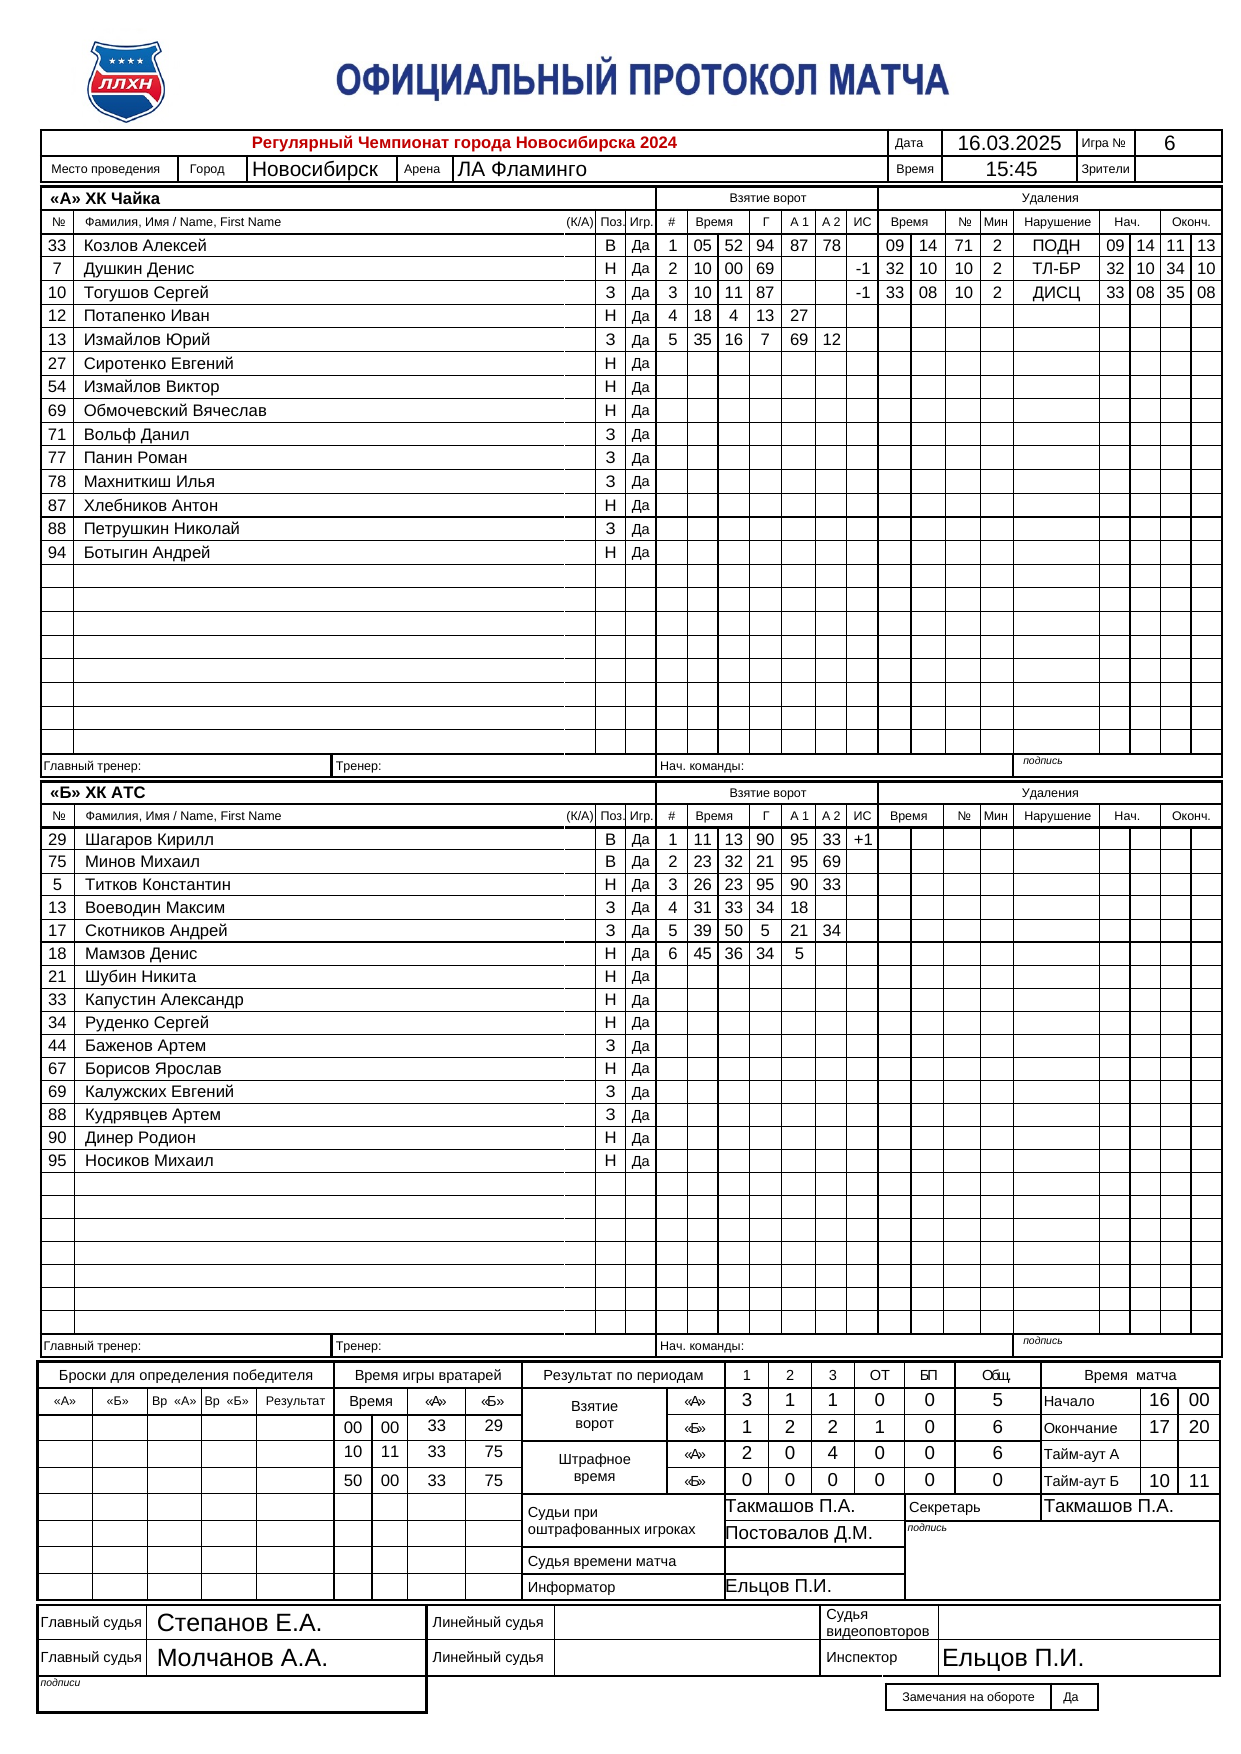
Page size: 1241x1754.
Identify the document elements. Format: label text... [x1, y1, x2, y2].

table_cell 18 [42, 943, 74, 964]
table_cell Да [626, 376, 655, 398]
table_cell [1131, 874, 1160, 895]
table_cell [657, 376, 687, 398]
table_cell [373, 1494, 407, 1520]
table_cell [981, 1104, 1013, 1126]
table_cell [565, 235, 595, 256]
table_cell [1131, 829, 1160, 849]
table_cell [782, 707, 815, 729]
table_cell [565, 1242, 595, 1264]
table_cell [879, 518, 910, 540]
table_cell [1014, 1012, 1099, 1033]
table_cell 10 [335, 1441, 371, 1467]
table_cell [944, 1242, 980, 1264]
table_cell 6 [657, 943, 687, 964]
table_cell [816, 257, 846, 280]
table_cell [912, 470, 945, 493]
table_cell [879, 874, 910, 895]
table_cell [750, 1311, 781, 1333]
table_header Результат по периодам [523, 1363, 724, 1387]
table_cell [879, 829, 910, 849]
table_cell [1131, 683, 1160, 706]
table_cell [688, 1311, 717, 1333]
table_cell 33 [816, 874, 846, 895]
table_cell [816, 1058, 846, 1079]
table_cell 0 [905, 1415, 954, 1440]
table_cell [944, 1196, 980, 1218]
table_cell [75, 1242, 564, 1264]
table_cell [626, 1288, 655, 1310]
table_cell подпись [1014, 1335, 1221, 1356]
table_cell [373, 1521, 407, 1546]
table_cell Н [596, 305, 625, 327]
table_cell [688, 730, 717, 753]
table_cell Нач. [1100, 805, 1160, 826]
table_cell [657, 707, 687, 729]
table_cell [1192, 541, 1221, 564]
table_cell [912, 1104, 943, 1126]
table_cell [719, 352, 749, 374]
table_cell [944, 966, 980, 987]
table_cell [847, 376, 877, 398]
table_cell [1131, 1104, 1160, 1126]
table_cell [1131, 612, 1160, 634]
table_cell А 2 [816, 211, 846, 233]
table_cell 10 [1141, 1468, 1177, 1493]
table_cell [944, 1104, 980, 1126]
table_cell [946, 730, 980, 753]
table_cell [782, 1311, 815, 1333]
table_cell 17 [1141, 1415, 1177, 1440]
table_cell [719, 1150, 749, 1172]
table_cell [626, 588, 655, 611]
table_cell [912, 707, 945, 729]
table_cell [1131, 966, 1160, 987]
table_cell [1100, 541, 1129, 564]
table_cell [565, 328, 595, 351]
table_cell [1192, 683, 1221, 706]
table_cell 75 [466, 1468, 521, 1493]
table_cell Душкин Денис [74, 257, 564, 280]
table_cell [657, 1288, 687, 1310]
table_cell Да [626, 989, 655, 1011]
table_cell [565, 257, 595, 280]
table_cell 69 [816, 850, 846, 872]
table_cell [912, 989, 943, 1011]
table_cell Штрафное время [523, 1442, 666, 1493]
table_header Удаления [879, 188, 1221, 209]
table_cell подпись [906, 1522, 1219, 1599]
table_cell [879, 1012, 910, 1033]
table_cell А 1 [782, 805, 815, 826]
table_cell [1192, 966, 1221, 987]
table_cell [782, 683, 815, 706]
table_cell [1192, 423, 1221, 445]
table_cell Главный судья [39, 1606, 146, 1639]
table_cell [879, 1127, 910, 1149]
table_cell 26 [688, 874, 717, 895]
table_cell Да [626, 446, 655, 469]
table_cell 69 [750, 257, 781, 280]
table_cell [912, 1150, 943, 1172]
table_cell Да [626, 399, 655, 422]
table_cell Титков Константин [75, 874, 564, 895]
table_cell 33 [42, 235, 73, 256]
table_cell [1100, 1242, 1129, 1264]
table_cell [847, 896, 877, 918]
table_cell [1179, 1441, 1219, 1467]
table_cell [847, 659, 877, 682]
table_cell Воеводин Максим [75, 896, 564, 918]
table_cell [1131, 1035, 1160, 1057]
table_cell [74, 612, 564, 634]
table_cell [1100, 1311, 1129, 1333]
table_cell З [596, 920, 625, 941]
table_cell [847, 1196, 877, 1218]
table_cell [626, 1196, 655, 1218]
table_cell [719, 1035, 749, 1057]
table_cell 13 [42, 328, 73, 351]
table_cell Такмашов П.А. [1042, 1495, 1219, 1520]
table_cell [565, 1288, 595, 1310]
table_cell [688, 707, 717, 729]
table_cell [408, 1574, 465, 1599]
table_cell [335, 1547, 371, 1573]
table_cell [981, 730, 1013, 753]
table_cell 95 [42, 1150, 74, 1172]
table_cell 32 [879, 257, 910, 280]
table_cell [912, 1127, 943, 1149]
table_cell [42, 1265, 74, 1287]
table_cell [1014, 636, 1099, 658]
table_cell [42, 565, 73, 587]
table_header Дата [889, 131, 941, 155]
table_cell 09 [1100, 235, 1129, 256]
table_cell [657, 1242, 687, 1264]
table_cell [946, 683, 980, 706]
table_cell 0 [905, 1442, 954, 1467]
table_cell [1192, 1104, 1221, 1126]
table_cell [847, 1104, 877, 1126]
table_cell Вр «А» [148, 1389, 201, 1413]
table_cell 44 [42, 1035, 74, 1057]
table_cell [847, 989, 877, 1011]
table_cell [946, 446, 980, 469]
table_cell [466, 1547, 521, 1573]
table_cell 77 [42, 446, 73, 469]
table_cell [912, 352, 945, 374]
table_cell [202, 1441, 256, 1467]
table_cell [847, 707, 877, 729]
table_cell [1100, 636, 1129, 658]
table_cell [1192, 659, 1221, 682]
table_cell [782, 257, 815, 280]
table_cell 34 [1161, 257, 1190, 280]
table_cell [1136, 157, 1221, 181]
table_cell [719, 1173, 749, 1195]
table_cell (К/А) [565, 211, 595, 233]
table_cell [944, 943, 980, 964]
table_cell [657, 1012, 687, 1033]
table_cell [782, 588, 815, 611]
table_cell Время [879, 805, 943, 826]
table_cell [1100, 1012, 1129, 1033]
table_cell [565, 1173, 595, 1195]
table_cell [565, 541, 595, 564]
table_cell Н [596, 541, 625, 564]
table_cell 88 [42, 518, 73, 540]
table_cell [373, 1574, 407, 1599]
table_cell [257, 1547, 333, 1573]
table_cell [719, 1288, 749, 1310]
table_cell [847, 1173, 877, 1195]
table_cell [657, 612, 687, 634]
table_cell [782, 376, 815, 398]
table_cell [719, 1127, 749, 1149]
table_cell [75, 1265, 564, 1287]
table_cell [912, 1035, 943, 1057]
table_cell [981, 470, 1013, 493]
table_cell [1192, 494, 1221, 516]
table_cell [879, 305, 910, 327]
table_cell [816, 636, 846, 658]
table_cell [750, 1288, 781, 1310]
table_cell 35 [688, 328, 717, 351]
table_cell [981, 399, 1013, 422]
table_cell [1161, 588, 1190, 611]
table_cell [626, 565, 655, 587]
table_cell [750, 376, 781, 398]
table_cell 0 [905, 1389, 954, 1413]
table_cell [657, 1173, 687, 1195]
table_cell [657, 1196, 687, 1218]
table_cell 71 [42, 423, 73, 445]
table_cell [1014, 1104, 1099, 1126]
table_cell [257, 1521, 333, 1546]
table_cell 08 [1131, 281, 1160, 303]
table_cell [1161, 1035, 1190, 1057]
table_cell [1014, 943, 1099, 964]
table_cell [42, 1173, 74, 1195]
table_cell [847, 565, 877, 587]
table_cell [912, 399, 945, 422]
table_cell ТЛ-БР [1014, 257, 1099, 280]
table_cell [408, 1494, 465, 1520]
table_cell [688, 1012, 717, 1033]
table_header Удаления [879, 783, 1221, 803]
table_cell Петрушкин Николай [74, 518, 564, 540]
table_cell [202, 1416, 256, 1440]
table_cell [719, 1196, 749, 1218]
table_cell [782, 659, 815, 682]
table_cell [1131, 423, 1160, 445]
table_header «Б» ХК АТС [42, 783, 655, 803]
table_cell 11 [373, 1441, 407, 1467]
table_cell [847, 1012, 877, 1033]
table_cell [782, 1127, 815, 1149]
table_cell [93, 1547, 147, 1573]
table_cell [719, 376, 749, 398]
table_cell [688, 470, 717, 493]
table_cell Новосибирск [248, 157, 396, 181]
table_cell [879, 1288, 910, 1310]
table_cell Начало [1042, 1389, 1140, 1413]
table_cell [981, 565, 1013, 587]
table_cell [1014, 446, 1099, 469]
table_cell 2 [657, 257, 687, 280]
table_cell [657, 470, 687, 493]
table_cell [257, 1494, 333, 1520]
table_cell [688, 1035, 717, 1057]
table_cell [946, 659, 980, 682]
table_cell [879, 1311, 910, 1333]
table_cell 78 [42, 470, 73, 493]
table_cell 21 [750, 850, 781, 872]
table_cell Судья времени матча [523, 1548, 724, 1573]
table_cell [847, 518, 877, 540]
table_cell Время [889, 157, 941, 181]
table_cell З [596, 470, 625, 493]
table_cell [981, 707, 1013, 729]
table_cell [1192, 1196, 1221, 1218]
table_cell Калужских Евгений [75, 1081, 564, 1103]
table_cell [1192, 1219, 1221, 1241]
table_cell [816, 730, 846, 753]
table_cell 5 [657, 920, 687, 941]
table_cell 7 [750, 328, 781, 351]
table_cell [879, 1104, 910, 1126]
table_cell [879, 376, 910, 398]
table_cell 31 [688, 896, 717, 918]
table_cell Поз. [596, 805, 625, 826]
table_cell [1161, 1219, 1190, 1241]
table_cell [1192, 1265, 1221, 1287]
table_cell [782, 1081, 815, 1103]
table_cell [847, 943, 877, 964]
table_cell [565, 612, 595, 634]
table_cell 3 [657, 874, 687, 895]
table_cell [946, 352, 980, 374]
table_cell [939, 1606, 1219, 1639]
table_cell [782, 423, 815, 445]
table_cell 33 [1100, 281, 1129, 303]
table_cell [1161, 989, 1190, 1011]
table_cell 1 [855, 1415, 904, 1440]
table_cell [1131, 305, 1160, 327]
table_cell [816, 1035, 846, 1057]
table_cell Информатор [523, 1575, 724, 1599]
table_cell [879, 989, 910, 1011]
table_cell 10 [688, 257, 717, 280]
table_cell [1100, 352, 1129, 374]
table_cell 09 [879, 235, 910, 256]
table_cell [1161, 1058, 1190, 1079]
table_cell 0 [855, 1442, 904, 1467]
table_cell [879, 1265, 910, 1287]
table_cell Борисов Ярослав [75, 1058, 564, 1079]
table_cell [1192, 518, 1221, 540]
table_cell [816, 376, 846, 398]
table_cell [816, 1196, 846, 1218]
table_cell [1161, 470, 1190, 493]
table_cell [1161, 1173, 1190, 1195]
table_cell 1 [812, 1389, 854, 1413]
table_cell +1 [847, 829, 877, 849]
table_cell [912, 636, 945, 658]
table_cell Капустин Александр [75, 989, 564, 1011]
table_cell [42, 707, 73, 729]
table_cell [912, 1265, 943, 1287]
table_cell Время [688, 805, 749, 826]
table_cell [74, 730, 564, 753]
table_cell [782, 1196, 815, 1218]
table_cell [1161, 305, 1190, 327]
table_cell [1192, 730, 1221, 753]
table_cell [946, 588, 980, 611]
table_cell [816, 1265, 846, 1287]
table_cell [879, 612, 910, 634]
table_cell Время [688, 211, 749, 233]
table_cell [879, 730, 910, 753]
table_cell [565, 1012, 595, 1033]
table_cell [816, 612, 846, 634]
table_cell [93, 1521, 147, 1546]
table_cell [1161, 829, 1190, 849]
table_cell 13 [42, 896, 74, 918]
table_cell 69 [782, 328, 815, 351]
table_cell [879, 943, 910, 964]
table_cell 33 [879, 281, 910, 303]
table_cell 4 [812, 1442, 854, 1467]
table_cell Игр. [626, 805, 655, 826]
table_cell З [596, 1104, 625, 1126]
table_cell [750, 989, 781, 1011]
table_cell З [596, 518, 625, 540]
table_cell Взятие ворот [523, 1389, 666, 1440]
table_cell 5 [956, 1389, 1040, 1413]
table_cell 29 [466, 1416, 521, 1440]
table_cell [75, 1196, 564, 1218]
table_cell [657, 1150, 687, 1172]
table_cell [1100, 874, 1129, 895]
table_cell [847, 446, 877, 469]
table_cell [944, 1311, 980, 1333]
table_cell 13 [1192, 235, 1221, 256]
table_cell [1014, 1196, 1099, 1218]
table_cell [981, 423, 1013, 445]
table_cell [1131, 1219, 1160, 1241]
table_cell 95 [750, 874, 781, 895]
table_cell Фамилия, Имя / Name, First Name [74, 211, 565, 233]
table_cell [1014, 328, 1099, 351]
table_cell [565, 1196, 595, 1218]
table_cell Главный тренер: [42, 755, 330, 776]
table_cell подписи [39, 1677, 425, 1711]
table_cell [981, 376, 1013, 398]
table_cell [782, 966, 815, 987]
table_cell [750, 636, 781, 658]
table_cell [1100, 446, 1129, 469]
table_cell ПОДН [1014, 235, 1099, 256]
table_cell [1131, 565, 1160, 587]
table_cell 90 [750, 829, 781, 849]
table_header 3 [812, 1363, 854, 1387]
table_cell [879, 1035, 910, 1057]
table_cell [565, 470, 595, 493]
table_cell 23 [719, 874, 749, 895]
table_cell [944, 1012, 980, 1033]
table_cell Да [626, 541, 655, 564]
table_cell [565, 920, 595, 941]
table_cell [912, 874, 943, 895]
table_cell [1131, 399, 1160, 422]
table_cell [688, 989, 717, 1011]
table_cell [565, 376, 595, 398]
table_cell [847, 399, 877, 422]
table_cell [750, 1265, 781, 1287]
table_cell 33 [816, 829, 846, 849]
table_header 1 [726, 1363, 768, 1387]
table_cell [1014, 1219, 1099, 1241]
table_cell Да [626, 235, 655, 256]
table_cell [912, 565, 945, 587]
table_cell [981, 1265, 1013, 1287]
table_cell [782, 730, 815, 753]
table_cell [782, 636, 815, 658]
table_cell [750, 352, 781, 374]
table_cell [1192, 352, 1221, 374]
table_cell [1014, 399, 1099, 422]
table_cell № [42, 805, 74, 826]
table_cell 32 [719, 850, 749, 872]
table_cell «Б» [93, 1389, 147, 1413]
table_cell [816, 896, 846, 918]
table_cell [1131, 1127, 1160, 1149]
table_cell Да [626, 257, 655, 280]
table_cell Да [626, 423, 655, 445]
table_cell [1192, 920, 1221, 941]
table_cell № [946, 211, 980, 233]
table_cell 1 [657, 235, 687, 256]
table_cell [750, 565, 781, 587]
table_cell [657, 399, 687, 422]
table_cell [39, 1547, 92, 1573]
table_cell [946, 565, 980, 587]
table_cell 2 [981, 281, 1013, 303]
table_cell [912, 494, 945, 516]
table_cell [1014, 1035, 1099, 1057]
table_cell 10 [946, 257, 980, 280]
table_cell [946, 470, 980, 493]
table_cell [1099, 1682, 1220, 1711]
table_cell [596, 1173, 625, 1195]
table_cell 90 [782, 874, 815, 895]
table_cell [981, 446, 1013, 469]
table_cell [1014, 1127, 1099, 1149]
table_cell [750, 1058, 781, 1079]
table_cell [596, 1196, 625, 1218]
table_cell [1014, 1265, 1099, 1287]
table_cell [1014, 518, 1099, 540]
table_cell [981, 1219, 1013, 1241]
table_cell 94 [750, 235, 781, 256]
table_cell [565, 659, 595, 682]
table_cell [75, 1173, 564, 1195]
table_cell Да [626, 850, 655, 872]
table_cell Секретарь [906, 1495, 1040, 1520]
table_cell Тренер: [333, 1335, 655, 1356]
table_cell [657, 1104, 687, 1126]
table_cell [565, 588, 595, 611]
table_cell [42, 636, 73, 658]
table_cell 18 [782, 896, 815, 918]
table_cell Степанов Е.А. [147, 1606, 425, 1639]
table_cell [1161, 636, 1190, 658]
table_cell [1192, 829, 1221, 849]
table_cell [719, 966, 749, 987]
table_cell Да [626, 1127, 655, 1149]
table_cell [596, 612, 625, 634]
table_cell [847, 920, 877, 941]
table_cell [946, 494, 980, 516]
table_cell 95 [782, 829, 815, 849]
table_cell [42, 659, 73, 682]
table_cell Минов Михаил [75, 850, 564, 872]
table_cell [565, 1265, 595, 1287]
table_cell [1014, 612, 1099, 634]
table_cell [816, 683, 846, 706]
table_cell [816, 1288, 846, 1310]
table_cell [688, 966, 717, 987]
table_cell [688, 541, 717, 564]
table_cell [657, 1219, 687, 1241]
table_cell Да [626, 305, 655, 327]
table_cell [688, 1058, 717, 1079]
table_cell 21 [42, 966, 74, 987]
table_cell [1161, 1104, 1190, 1126]
table_cell [1014, 541, 1099, 564]
table_cell 08 [1192, 281, 1221, 303]
table_cell 34 [750, 943, 781, 964]
table_cell 32 [1100, 257, 1129, 280]
table_cell [42, 1196, 74, 1218]
table_cell [944, 874, 980, 895]
table_cell [946, 399, 980, 422]
table_cell [1014, 588, 1099, 611]
table_cell 87 [750, 281, 781, 303]
table_cell [1131, 1242, 1160, 1264]
table_cell Руденко Сергей [75, 1012, 564, 1033]
table_cell З [596, 1035, 625, 1057]
table_cell Главный судья [39, 1640, 146, 1675]
table_header Общ. [956, 1363, 1040, 1387]
table_cell 5 [42, 874, 74, 895]
table_cell Оконч. [1161, 211, 1221, 233]
table_cell 5 [750, 920, 781, 941]
table_cell [1014, 352, 1099, 374]
table_cell [688, 494, 717, 516]
table_cell [912, 1219, 943, 1241]
table_cell 36 [719, 943, 749, 964]
table_cell [944, 920, 980, 941]
table_cell Да [626, 1035, 655, 1057]
table_cell 2 [981, 235, 1013, 256]
table_cell [944, 1219, 980, 1241]
table_cell [596, 1219, 625, 1241]
table_cell [816, 1150, 846, 1172]
table_cell Вольф Данил [74, 423, 564, 445]
table_cell [1161, 1196, 1190, 1218]
table_cell [1014, 829, 1099, 849]
table_cell 11 [688, 829, 717, 849]
table_cell [1192, 305, 1221, 327]
table_cell 33 [719, 896, 749, 918]
table_cell [626, 1173, 655, 1195]
table_cell # [657, 211, 687, 233]
table_cell [847, 1311, 877, 1333]
table_cell [1100, 1081, 1129, 1103]
table_cell [847, 1288, 877, 1310]
table_cell [912, 376, 945, 398]
table_header 6 [1136, 131, 1221, 155]
table_cell [1131, 1288, 1160, 1310]
table_cell [626, 659, 655, 682]
table_cell [879, 1242, 910, 1264]
table_cell [1192, 1012, 1221, 1033]
table_cell [847, 730, 877, 753]
table_cell [1131, 1012, 1160, 1033]
table_cell [1100, 1196, 1129, 1218]
table_cell «А» [668, 1389, 724, 1413]
table_cell [1161, 874, 1190, 895]
table_cell [879, 1196, 910, 1218]
table_cell [148, 1494, 201, 1520]
table_cell [688, 1288, 717, 1310]
table_cell [847, 612, 877, 634]
table_cell 2 [657, 850, 687, 872]
table_cell [1100, 683, 1129, 706]
table_cell [1131, 1081, 1160, 1103]
table_header Броски для определения победителя [39, 1363, 333, 1387]
table_cell [1161, 376, 1190, 398]
table_cell [1014, 707, 1099, 729]
table_cell [944, 1173, 980, 1195]
table_cell [1131, 1150, 1160, 1172]
table_cell 2 [812, 1415, 854, 1440]
table_cell [565, 1150, 595, 1172]
table_cell [816, 1311, 846, 1333]
table_cell 13 [719, 829, 749, 849]
table_cell [981, 1196, 1013, 1218]
table_header Время матча [1042, 1363, 1219, 1387]
table_cell Н [596, 1058, 625, 1079]
table_cell [39, 1441, 92, 1467]
table_cell [981, 328, 1013, 351]
table_cell [981, 1012, 1013, 1033]
table_cell Постовалов Д.М. [726, 1521, 904, 1546]
table_cell [39, 1521, 92, 1546]
table_cell [1192, 1311, 1221, 1333]
table_cell [981, 541, 1013, 564]
table_cell [1100, 1127, 1129, 1149]
table_cell [816, 1012, 846, 1033]
table_cell [912, 328, 945, 351]
table_cell [1131, 636, 1160, 658]
table_cell [565, 494, 595, 516]
table_cell Н [596, 943, 625, 964]
table_cell 69 [42, 1081, 74, 1103]
table_cell [912, 1012, 943, 1033]
table_cell [750, 966, 781, 987]
table_cell [816, 989, 846, 1011]
table_cell [912, 1173, 943, 1195]
table_cell [912, 683, 945, 706]
table_cell [1161, 1150, 1190, 1172]
table_cell [912, 1196, 943, 1218]
table_cell ЛА Фламинго [454, 157, 887, 181]
table_cell 2 [769, 1415, 811, 1440]
table_cell [750, 446, 781, 469]
table_cell Носиков Михаил [75, 1150, 564, 1172]
table_cell [782, 1058, 815, 1079]
table_cell 00 [719, 257, 749, 280]
table_cell [750, 518, 781, 540]
table_cell 33 [42, 989, 74, 1011]
table_cell [1192, 1150, 1221, 1172]
table_cell [688, 446, 717, 469]
table_cell [1100, 423, 1129, 445]
table_cell [981, 1311, 1013, 1333]
table_cell 08 [912, 281, 945, 303]
table_cell З [596, 423, 625, 445]
table_cell [1131, 328, 1160, 351]
table_cell [657, 588, 687, 611]
table_cell Поз. [596, 211, 625, 233]
table_cell [657, 659, 687, 682]
table_cell [782, 565, 815, 587]
table_cell [981, 683, 1013, 706]
table_cell [816, 1081, 846, 1103]
table_cell 4 [657, 305, 687, 327]
table_cell [565, 1127, 595, 1149]
table_cell [750, 399, 781, 422]
table_cell [1014, 966, 1099, 987]
table_cell [847, 470, 877, 493]
table_cell [657, 683, 687, 706]
table_cell Махниткиш Илья [74, 470, 564, 493]
table_cell [750, 1104, 781, 1126]
table_cell 29 [42, 829, 74, 849]
table_cell [565, 707, 595, 729]
table_header Взятие ворот [657, 783, 877, 803]
table_cell подпись [1014, 755, 1221, 776]
table_cell [750, 423, 781, 445]
table_cell Н [596, 1127, 625, 1149]
table_cell В [596, 829, 625, 849]
table_cell [408, 1547, 465, 1573]
table_cell [42, 588, 73, 611]
table_cell [335, 1574, 371, 1599]
picture [5, 28, 1179, 129]
table_cell [657, 446, 687, 469]
table_cell [688, 1196, 717, 1218]
table_cell [565, 943, 595, 964]
table_cell [912, 1081, 943, 1103]
table_cell Н [596, 399, 625, 422]
table_cell [944, 850, 980, 872]
table_cell [688, 565, 717, 587]
table_cell [1014, 1288, 1099, 1310]
table_cell Баженов Артем [75, 1035, 564, 1057]
table_cell Да [626, 874, 655, 895]
table_cell Н [596, 494, 625, 516]
table_cell 16 [719, 328, 749, 351]
table_cell [688, 518, 717, 540]
table_cell [428, 1677, 882, 1711]
table_cell [912, 943, 943, 964]
table_cell Шагаров Кирилл [75, 829, 564, 849]
table_cell [657, 423, 687, 445]
table_cell Измайлов Юрий [74, 328, 564, 351]
table_cell 1 [657, 829, 687, 849]
table_cell [466, 1574, 521, 1599]
table_cell 5 [657, 328, 687, 351]
table_cell [1192, 707, 1221, 729]
table_cell [42, 730, 73, 753]
table_cell Да [626, 1104, 655, 1126]
table_cell Да [626, 281, 655, 303]
table_cell [257, 1441, 333, 1467]
table_cell Нач. [1100, 211, 1160, 233]
table_cell 34 [750, 896, 781, 918]
table_cell (К/А) [565, 805, 595, 826]
table_cell [981, 1058, 1013, 1079]
table_cell [596, 565, 625, 587]
table_cell [883, 1677, 1220, 1681]
table_cell [1100, 588, 1129, 611]
table_cell [750, 1173, 781, 1195]
table_cell [1192, 874, 1221, 895]
table_cell 4 [657, 896, 687, 918]
table_cell [1014, 874, 1099, 895]
table_cell [688, 612, 717, 634]
table_cell [782, 989, 815, 1011]
table_cell 2 [981, 257, 1013, 280]
table_cell [1192, 565, 1221, 587]
table_cell [688, 352, 717, 374]
table_cell Окончание [1042, 1415, 1140, 1440]
table_cell [657, 565, 687, 587]
table_cell [816, 494, 846, 516]
table_cell [782, 399, 815, 422]
table_cell [879, 470, 910, 493]
table_cell [847, 874, 877, 895]
table_cell [981, 636, 1013, 658]
table_cell [1014, 850, 1099, 872]
table_cell [879, 1173, 910, 1195]
table_cell [688, 1219, 717, 1241]
table_cell [847, 1265, 877, 1287]
table_cell [879, 659, 910, 682]
table_cell [626, 1242, 655, 1264]
table_header 16.03.2025 [943, 131, 1076, 155]
table_cell [1014, 376, 1099, 398]
table_cell [565, 1035, 595, 1057]
table_cell [782, 518, 815, 540]
table_cell [1161, 565, 1190, 587]
table_cell [912, 896, 943, 918]
table_cell [1100, 730, 1129, 753]
table_cell «Б » [466, 1389, 521, 1413]
table_cell [1161, 612, 1190, 634]
table_cell [565, 305, 595, 327]
table_cell [1100, 612, 1129, 634]
table_cell [847, 588, 877, 611]
table_cell [750, 470, 781, 493]
table_cell [912, 541, 945, 564]
table_cell [981, 1035, 1013, 1057]
table_cell [1192, 1127, 1221, 1149]
table_cell [719, 1081, 749, 1103]
table_cell [816, 305, 846, 327]
table_cell «А» [39, 1389, 92, 1413]
table_cell [1161, 1012, 1190, 1033]
table_cell [565, 565, 595, 587]
table_cell Козлов Алексей [74, 235, 564, 256]
table_cell [879, 1058, 910, 1079]
table_cell Да [626, 1058, 655, 1079]
table_cell [944, 1288, 980, 1310]
table_cell 5 [782, 943, 815, 964]
table_cell [879, 423, 910, 445]
table_cell [719, 518, 749, 540]
table_cell [596, 636, 625, 658]
table_cell [847, 235, 877, 256]
table_cell [879, 707, 910, 729]
table_cell [373, 1547, 407, 1573]
table_cell 23 [688, 850, 717, 872]
table_cell [944, 1081, 980, 1103]
table_cell [946, 636, 980, 658]
table_cell [912, 305, 945, 327]
table_cell 67 [42, 1058, 74, 1079]
table_cell [1131, 730, 1160, 753]
table_cell [148, 1441, 201, 1467]
table_cell [719, 707, 749, 729]
table_cell -1 [847, 257, 877, 280]
table_cell [1192, 1173, 1221, 1195]
table_cell [1192, 328, 1221, 351]
table_cell [596, 707, 625, 729]
table_cell [1161, 423, 1190, 445]
table_cell [1014, 1242, 1099, 1264]
table_cell [688, 636, 717, 658]
table_cell З [596, 896, 625, 918]
table_cell [39, 1468, 92, 1493]
table_cell [816, 446, 846, 469]
table_cell [657, 1311, 687, 1333]
table_cell Н [596, 376, 625, 398]
table_cell 0 [769, 1468, 811, 1493]
table_cell ДИСЦ [1014, 281, 1099, 303]
table_cell Тайм-аут Б [1042, 1468, 1140, 1493]
table_cell [981, 659, 1013, 682]
table_cell 10 [1192, 257, 1221, 280]
table_cell 7 [42, 257, 73, 280]
table_cell [657, 541, 687, 564]
table_cell [335, 1521, 371, 1546]
table_cell Судья видеоповторов [821, 1606, 938, 1639]
table_cell [782, 1219, 815, 1241]
table_cell [816, 399, 846, 422]
table_cell [39, 1416, 92, 1440]
table_cell [879, 850, 910, 872]
table_cell [912, 588, 945, 611]
table_cell 71 [946, 235, 980, 256]
table_cell Да [626, 518, 655, 540]
table_cell [750, 730, 781, 753]
table_cell [565, 683, 595, 706]
table_cell [847, 328, 877, 351]
table_cell [912, 966, 943, 987]
table_cell [879, 541, 910, 564]
table_cell [981, 1242, 1013, 1264]
table_cell 10 [912, 257, 945, 280]
table_cell 00 [1179, 1389, 1219, 1413]
table_cell [74, 636, 564, 658]
table_cell [944, 1150, 980, 1172]
table_cell [944, 896, 980, 918]
table_cell [1100, 518, 1129, 540]
table_cell [816, 470, 846, 493]
table_cell [1014, 989, 1099, 1011]
table_cell [1192, 399, 1221, 422]
table_cell [1161, 896, 1190, 918]
table_cell [719, 565, 749, 587]
table_cell [74, 683, 564, 706]
table_cell Главный тренер: [42, 1335, 330, 1356]
table_cell [1014, 1150, 1099, 1172]
table_cell [1100, 1058, 1129, 1079]
table_cell 0 [726, 1468, 768, 1493]
table_cell 15:45 [943, 157, 1076, 181]
table_cell 0 [855, 1468, 904, 1493]
table_cell [879, 565, 910, 587]
table_cell 13 [750, 305, 781, 327]
table_cell 88 [42, 1104, 74, 1126]
table_cell [782, 494, 815, 516]
table_cell [596, 659, 625, 682]
table_cell [39, 1494, 92, 1520]
table_cell [202, 1494, 256, 1520]
table_cell [1192, 1288, 1221, 1310]
table_cell Н [596, 1150, 625, 1172]
table_cell [74, 659, 564, 682]
table_cell [816, 565, 846, 587]
table_cell [1131, 376, 1160, 398]
table_cell Динер Родион [75, 1127, 564, 1149]
table_cell [1131, 494, 1160, 516]
table_cell [1100, 920, 1129, 941]
table_cell [657, 1058, 687, 1079]
table_cell 10 [946, 281, 980, 303]
table_cell [408, 1521, 465, 1546]
table_cell Мин [981, 805, 1013, 826]
table_cell 18 [688, 305, 717, 327]
table_cell [626, 1219, 655, 1241]
table_cell 20 [1179, 1415, 1219, 1440]
table_cell [1192, 896, 1221, 918]
table_cell [719, 1058, 749, 1079]
table_cell [1100, 896, 1129, 918]
table_cell [202, 1574, 256, 1599]
table_cell [1192, 1058, 1221, 1079]
table_cell Линейный судья [428, 1606, 554, 1639]
table_cell 00 [335, 1416, 371, 1440]
table_cell [981, 920, 1013, 941]
table_cell [565, 730, 595, 753]
table_cell [782, 1104, 815, 1126]
table_cell [750, 541, 781, 564]
table_cell [565, 874, 595, 895]
table_cell [657, 1127, 687, 1149]
table_cell 0 [855, 1389, 904, 1413]
table_cell [626, 707, 655, 729]
table_cell З [596, 446, 625, 469]
table_cell 6 [956, 1415, 1040, 1440]
table_cell 50 [719, 920, 749, 941]
table_cell 10 [1131, 257, 1160, 280]
table_cell [981, 305, 1013, 327]
table_cell [816, 518, 846, 540]
table_cell [782, 446, 815, 469]
table_cell [1161, 494, 1190, 516]
table_cell [565, 352, 595, 374]
table_cell [626, 1265, 655, 1287]
table_cell Н [596, 257, 625, 280]
table_cell [946, 328, 980, 351]
table_cell [847, 636, 877, 658]
table_cell [1014, 494, 1099, 516]
table_cell Мин [981, 211, 1013, 233]
table_cell [1100, 966, 1129, 987]
table_cell [1131, 518, 1160, 540]
table_cell [626, 730, 655, 753]
table_cell Да [626, 1012, 655, 1033]
table_cell [1100, 989, 1129, 1011]
table_cell 14 [1131, 235, 1160, 256]
table_cell [565, 1219, 595, 1241]
table_cell [1131, 659, 1160, 682]
table_cell [202, 1521, 256, 1546]
table_cell [1100, 494, 1129, 516]
table_cell [816, 281, 846, 303]
table_header Да [1052, 1685, 1097, 1709]
table_cell Время [879, 211, 945, 233]
table_cell [1161, 541, 1190, 564]
table_cell [981, 352, 1013, 374]
table_header «А» ХК Чайка [42, 188, 655, 209]
table_cell [1161, 966, 1190, 987]
table_cell [1192, 636, 1221, 658]
table_cell 1 [769, 1389, 811, 1413]
table_cell [75, 1219, 564, 1241]
table_cell [944, 829, 980, 849]
table_cell [93, 1574, 147, 1599]
table_cell [75, 1311, 564, 1333]
table_cell [879, 920, 910, 941]
table_cell Да [626, 966, 655, 987]
table_cell Г [750, 211, 781, 233]
table_cell [1131, 1311, 1160, 1333]
table_cell 94 [42, 541, 73, 564]
table_cell [42, 1288, 74, 1310]
table_cell [879, 1150, 910, 1172]
table_cell [626, 612, 655, 634]
table_cell [847, 1058, 877, 1079]
table_cell 87 [782, 235, 815, 256]
table_cell [981, 612, 1013, 634]
table_cell [847, 494, 877, 516]
table_cell [981, 1127, 1013, 1149]
table_cell [912, 446, 945, 469]
table_cell 10 [688, 281, 717, 303]
table_cell [879, 494, 910, 516]
table_cell [688, 1150, 717, 1172]
table_cell Ельцов П.И. [726, 1575, 904, 1599]
table_cell [847, 1242, 877, 1264]
table_cell [1192, 376, 1221, 398]
table_cell # [657, 805, 687, 826]
table_cell [93, 1494, 147, 1520]
table_cell Да [626, 352, 655, 374]
table_cell [1014, 565, 1099, 587]
table_cell [879, 399, 910, 422]
table_cell [981, 1288, 1013, 1310]
table_cell 14 [912, 235, 945, 256]
table_cell [688, 399, 717, 422]
table_cell [1192, 446, 1221, 469]
table_cell [596, 1265, 625, 1287]
table_cell [816, 423, 846, 445]
table_cell [981, 518, 1013, 540]
table_cell [1161, 1127, 1190, 1149]
table_cell Кудрявцев Артем [75, 1104, 564, 1126]
table_cell 00 [373, 1468, 407, 1493]
table_cell [257, 1574, 333, 1599]
table_cell [657, 989, 687, 1011]
table_cell [657, 1035, 687, 1057]
table_cell [1141, 1441, 1177, 1467]
table_cell [816, 1173, 846, 1195]
table_cell Скотников Андрей [75, 920, 564, 941]
table_cell [565, 446, 595, 469]
table_header Регулярный Чемпионат города Новосибирска 2024 [42, 131, 887, 155]
table_cell [944, 989, 980, 1011]
table_header Замечания на обороте [887, 1685, 1050, 1709]
table_cell [1100, 328, 1129, 351]
table_cell [1192, 1242, 1221, 1264]
table_cell Город [179, 157, 246, 181]
table_cell Да [626, 920, 655, 941]
table_cell [1100, 565, 1129, 587]
table_cell [719, 1219, 749, 1241]
table_header 2 [769, 1363, 811, 1387]
table_cell [565, 399, 595, 422]
table_cell Нач. команды: [657, 755, 1012, 776]
table_cell [912, 1058, 943, 1079]
table_cell [688, 423, 717, 445]
table_cell ИС [847, 805, 877, 826]
table_cell [1161, 1311, 1190, 1333]
table_cell [981, 1150, 1013, 1172]
table_cell [750, 707, 781, 729]
table_cell [816, 352, 846, 374]
table_cell [148, 1416, 201, 1440]
table_cell [981, 588, 1013, 611]
table_cell [782, 1150, 815, 1172]
table_cell [847, 1127, 877, 1149]
table_cell [1161, 328, 1190, 351]
table_cell [1131, 920, 1160, 941]
table_cell [946, 423, 980, 445]
table_cell 33 [408, 1441, 465, 1467]
table_cell Вр «Б» [202, 1389, 256, 1413]
table_cell [750, 588, 781, 611]
table_cell 34 [42, 1012, 74, 1033]
table_cell [1100, 943, 1129, 964]
table_cell Зрители [1078, 157, 1134, 181]
table_cell [912, 659, 945, 682]
table_cell [1131, 989, 1160, 1011]
table_cell [782, 470, 815, 493]
table_cell 90 [42, 1127, 74, 1149]
table_cell [657, 636, 687, 658]
table_cell [688, 1081, 717, 1103]
table_cell [1100, 1265, 1129, 1287]
table_cell [42, 1219, 74, 1241]
table_cell 33 [408, 1468, 465, 1493]
table_cell [688, 588, 717, 611]
table_cell [75, 1288, 564, 1310]
table_cell Да [626, 470, 655, 493]
table_cell [1131, 943, 1160, 964]
table_cell [466, 1494, 521, 1520]
table_cell [750, 659, 781, 682]
table_cell [1100, 376, 1129, 398]
table_cell [1131, 896, 1160, 918]
table_cell [912, 920, 943, 941]
table_cell [726, 1548, 904, 1573]
table_header Взятие ворот [657, 188, 877, 209]
table_cell [596, 1311, 625, 1333]
table_cell [946, 376, 980, 398]
table_cell [912, 850, 943, 872]
table_cell [847, 1219, 877, 1241]
table_cell [719, 423, 749, 445]
table_cell [912, 423, 945, 445]
table_cell Хлебников Антон [74, 494, 564, 516]
table_cell [719, 1104, 749, 1126]
table_cell [1014, 659, 1099, 682]
table_cell Ельцов П.И. [939, 1640, 1219, 1675]
table_cell [1100, 1288, 1129, 1310]
table_cell 16 [1141, 1389, 1177, 1413]
table_cell [1161, 399, 1190, 422]
table_cell [74, 565, 564, 587]
table_cell [912, 612, 945, 634]
table_cell [626, 683, 655, 706]
table_cell 3 [726, 1389, 768, 1413]
table_cell «Б» [668, 1415, 724, 1440]
table_cell Да [626, 328, 655, 351]
table_cell [688, 1127, 717, 1149]
table_cell Молчанов А.А. [147, 1640, 425, 1675]
table_cell 27 [782, 305, 815, 327]
table_cell [565, 896, 595, 918]
table_cell [202, 1547, 256, 1573]
table_cell [1161, 1081, 1190, 1103]
table_cell [782, 1265, 815, 1287]
table_cell [1161, 1288, 1190, 1310]
table_cell [879, 588, 910, 611]
table_cell [555, 1606, 819, 1639]
table_cell [1100, 850, 1129, 872]
table_cell [565, 636, 595, 658]
table_cell «А» [668, 1442, 724, 1467]
table_cell [626, 1311, 655, 1333]
table_cell Нарушение [1014, 805, 1099, 826]
table_cell [944, 1058, 980, 1079]
table_cell Обмочевский Вячеслав [74, 399, 564, 422]
table_cell [879, 352, 910, 374]
table_cell [148, 1521, 201, 1546]
table_cell [565, 1311, 595, 1333]
table_cell [688, 659, 717, 682]
table_cell [657, 966, 687, 987]
table_cell [816, 588, 846, 611]
table_cell 4 [719, 305, 749, 327]
table_cell [1100, 659, 1129, 682]
table_cell [912, 1288, 943, 1310]
table_cell [719, 494, 749, 516]
table_cell [847, 850, 877, 872]
table_cell В [596, 850, 625, 872]
table_cell [657, 494, 687, 516]
table_cell Потапенко Иван [74, 305, 564, 327]
table_cell [74, 588, 564, 611]
table_cell 39 [688, 920, 717, 941]
table_cell З [596, 281, 625, 303]
table_cell -1 [847, 281, 877, 303]
table_cell [42, 1311, 74, 1333]
table_cell Г [750, 805, 781, 826]
table_cell [1131, 707, 1160, 729]
table_cell 3 [657, 281, 687, 303]
table_cell [847, 1035, 877, 1057]
table_cell [1161, 943, 1190, 964]
table_cell [719, 588, 749, 611]
table_cell [719, 1265, 749, 1287]
table_cell 87 [42, 494, 73, 516]
table_cell [981, 989, 1013, 1011]
table_cell [816, 1104, 846, 1126]
table_cell 78 [816, 235, 846, 256]
table_cell [596, 588, 625, 611]
table_cell [879, 446, 910, 469]
table_cell 95 [782, 850, 815, 872]
table_cell [981, 874, 1013, 895]
table_cell [847, 305, 877, 327]
table_header ОТ [855, 1363, 904, 1387]
table_cell А 1 [782, 211, 815, 233]
table_cell [981, 966, 1013, 987]
table_cell [466, 1521, 521, 1546]
table_cell Измайлов Виктор [74, 376, 564, 398]
table_cell Оконч. [1161, 805, 1221, 826]
table_cell [1014, 730, 1099, 753]
table_cell [946, 305, 980, 327]
table_cell Линейный судья [428, 1640, 554, 1675]
table_cell [782, 1288, 815, 1310]
table_cell 75 [466, 1441, 521, 1467]
table_cell [257, 1416, 333, 1440]
table_cell [1131, 1173, 1160, 1195]
table_cell Арена [398, 157, 452, 181]
table_cell [1014, 683, 1099, 706]
table_cell [879, 1219, 910, 1241]
table_cell [74, 707, 564, 729]
table_cell [1100, 1104, 1129, 1126]
table_cell Инспектор [821, 1640, 938, 1675]
table_cell [626, 636, 655, 658]
table_cell [782, 1012, 815, 1033]
table_cell [1131, 850, 1160, 872]
table_cell А 2 [816, 805, 846, 826]
table_cell [719, 399, 749, 422]
table_cell [981, 896, 1013, 918]
table_cell [657, 730, 687, 753]
table_cell [946, 518, 980, 540]
table_cell [596, 683, 625, 706]
table_cell [42, 683, 73, 706]
table_cell [1161, 446, 1190, 469]
table_cell [565, 989, 595, 1011]
table_cell [1161, 1242, 1190, 1264]
table_cell [555, 1640, 819, 1675]
table_cell 11 [1179, 1468, 1219, 1493]
table_cell 1 [726, 1415, 768, 1440]
table_cell [816, 707, 846, 729]
table_cell [257, 1468, 333, 1493]
table_cell [879, 328, 910, 351]
table_cell [1161, 683, 1190, 706]
table_cell [1161, 1265, 1190, 1287]
table_cell Время [335, 1389, 407, 1413]
table_cell [719, 541, 749, 564]
table_cell Место проведения [42, 157, 177, 181]
table_cell [1131, 1196, 1160, 1218]
table_cell [565, 423, 595, 445]
table_cell [1100, 305, 1129, 327]
table_cell [42, 1242, 74, 1264]
table_cell [1192, 850, 1221, 872]
table_cell [879, 683, 910, 706]
table_cell 34 [816, 920, 846, 941]
table_cell [565, 966, 595, 987]
table_cell [782, 352, 815, 374]
table_cell [1131, 1058, 1160, 1079]
table_cell [42, 612, 73, 634]
table_cell [750, 1012, 781, 1033]
table_cell [688, 1265, 717, 1287]
table_cell [1192, 470, 1221, 493]
table_cell [981, 1081, 1013, 1103]
table_cell [565, 829, 595, 849]
table_cell Тайм-аут А [1042, 1441, 1140, 1467]
table_cell [816, 659, 846, 682]
table_cell Да [626, 943, 655, 964]
table_cell [657, 352, 687, 374]
table_cell [782, 541, 815, 564]
table_cell [596, 730, 625, 753]
table_cell 50 [335, 1468, 371, 1493]
table_cell [912, 1311, 943, 1333]
table_cell «А» [408, 1389, 465, 1413]
table_cell 0 [905, 1468, 954, 1493]
table_cell Такмашов П.А. [726, 1495, 904, 1520]
table_cell [719, 989, 749, 1011]
table_cell [1100, 399, 1129, 422]
table_cell 54 [42, 376, 73, 398]
table_cell [1161, 659, 1190, 682]
table_cell [148, 1574, 201, 1599]
table_cell [688, 376, 717, 398]
table_cell [719, 730, 749, 753]
table_cell [1161, 352, 1190, 374]
table_cell [847, 423, 877, 445]
table_cell [148, 1468, 201, 1493]
table_cell [782, 1173, 815, 1195]
table_cell [1192, 943, 1221, 964]
table_cell [657, 518, 687, 540]
table_cell [750, 1242, 781, 1264]
table_cell 2 [726, 1442, 768, 1467]
table_cell [944, 1127, 980, 1149]
table_cell 69 [42, 399, 73, 422]
table_cell [981, 943, 1013, 964]
table_cell Фамилия, Имя / Name, First Name [75, 805, 565, 826]
table_cell [565, 1081, 595, 1103]
table_cell [1161, 707, 1190, 729]
table_cell Да [626, 1081, 655, 1103]
table_cell [750, 1219, 781, 1241]
table_cell [1014, 423, 1099, 445]
table_cell Судьи при оштрафованных игроках [523, 1495, 724, 1546]
table_cell 11 [1161, 235, 1190, 256]
table_cell [657, 1265, 687, 1287]
table_cell [1161, 850, 1190, 872]
table_cell 6 [956, 1442, 1040, 1467]
table_cell Н [596, 989, 625, 1011]
table_cell [944, 1265, 980, 1287]
table_cell [1014, 1173, 1099, 1195]
table_cell Да [626, 829, 655, 849]
table_cell 05 [688, 235, 717, 256]
table_cell [750, 612, 781, 634]
table_cell [93, 1441, 147, 1467]
table_cell [1014, 896, 1099, 918]
table_cell 45 [688, 943, 717, 964]
table_cell [1014, 1311, 1099, 1333]
table_cell Нач. команды: [657, 1335, 1012, 1356]
table_cell [1100, 1150, 1129, 1172]
table_cell [750, 494, 781, 516]
table_cell [750, 1150, 781, 1172]
table_cell [688, 1173, 717, 1195]
table_cell [946, 612, 980, 634]
table_cell [847, 352, 877, 374]
table_cell [912, 730, 945, 753]
table_cell [1192, 612, 1221, 634]
table_cell [1161, 730, 1190, 753]
table_cell 52 [719, 235, 749, 256]
table_cell [981, 829, 1013, 849]
table_cell [946, 707, 980, 729]
table_cell [565, 1058, 595, 1079]
table_cell [816, 1242, 846, 1264]
table_cell [879, 896, 910, 918]
table_cell З [596, 1081, 625, 1103]
table_cell «Б» [668, 1468, 724, 1493]
table_cell [847, 1081, 877, 1103]
table_cell 75 [42, 850, 74, 872]
table_cell Панин Роман [74, 446, 564, 469]
table_cell 33 [408, 1416, 465, 1440]
table_cell [816, 1219, 846, 1241]
table_cell 00 [373, 1416, 407, 1440]
table_cell [1100, 829, 1129, 849]
table_cell [688, 1242, 717, 1264]
table_cell [912, 1242, 943, 1264]
table_cell Тренер: [333, 755, 655, 776]
table_cell 0 [812, 1468, 854, 1493]
table_cell [719, 1012, 749, 1033]
table_cell 21 [782, 920, 815, 941]
table_cell [39, 1574, 92, 1599]
table_cell [981, 1173, 1013, 1195]
table_cell [981, 494, 1013, 516]
table_cell 0 [956, 1468, 1040, 1493]
table_cell [719, 446, 749, 469]
table_cell [912, 518, 945, 540]
table_cell Н [596, 1012, 625, 1033]
table_cell 10 [42, 281, 73, 303]
table_cell Сиротенко Евгений [74, 352, 564, 374]
table_cell [565, 1104, 595, 1126]
table_cell 12 [816, 328, 846, 351]
table_cell [93, 1468, 147, 1493]
table_cell [596, 1288, 625, 1310]
table_cell Да [626, 1150, 655, 1172]
table_cell [719, 659, 749, 682]
table_cell [1014, 470, 1099, 493]
table_cell [879, 966, 910, 987]
table_cell [688, 1104, 717, 1126]
table_cell [816, 943, 846, 964]
table_cell [688, 683, 717, 706]
table_cell Н [596, 352, 625, 374]
table_cell [1161, 518, 1190, 540]
table_cell [1131, 470, 1160, 493]
table_cell [565, 281, 595, 303]
table_cell [946, 541, 980, 564]
table_cell [847, 541, 877, 564]
table_cell [719, 636, 749, 658]
table_cell [816, 1127, 846, 1149]
table_cell [750, 1081, 781, 1103]
table_cell [1131, 588, 1160, 611]
table_cell [719, 470, 749, 493]
table_cell Н [596, 874, 625, 895]
table_cell [944, 1035, 980, 1057]
table_cell [1131, 352, 1160, 374]
table_cell [565, 518, 595, 540]
table_cell [750, 683, 781, 706]
table_cell [879, 1081, 910, 1103]
table_cell [596, 1242, 625, 1264]
table_cell Игр. [626, 211, 655, 233]
table_header Игра № [1078, 131, 1134, 155]
table_cell 27 [42, 352, 73, 374]
table_cell [1100, 1219, 1129, 1241]
table_cell [1014, 1081, 1099, 1103]
table_cell № [42, 211, 73, 233]
table_cell Результат [257, 1389, 333, 1413]
table_cell Да [626, 896, 655, 918]
table_cell Нарушение [1014, 211, 1099, 233]
table_cell [782, 281, 815, 303]
table_cell 12 [42, 305, 73, 327]
table_cell [782, 612, 815, 634]
table_cell [1192, 1081, 1221, 1103]
table_cell [1131, 446, 1160, 469]
table_cell [202, 1468, 256, 1493]
table_cell [847, 966, 877, 987]
table_cell [1161, 920, 1190, 941]
table_cell 11 [719, 281, 749, 303]
table_cell [1100, 1173, 1129, 1195]
table_cell [816, 966, 846, 987]
table_cell [657, 1081, 687, 1103]
table_cell № [944, 805, 980, 826]
table_cell [847, 1150, 877, 1172]
table_cell Да [626, 494, 655, 516]
table_header Время игры вратарей [335, 1363, 521, 1387]
table_cell [719, 683, 749, 706]
table_cell [93, 1416, 147, 1440]
table_cell [1100, 1035, 1129, 1057]
table_cell 35 [1161, 281, 1190, 303]
table_cell [750, 1035, 781, 1057]
table_cell [1100, 707, 1129, 729]
table_cell ИС [847, 211, 877, 233]
table_cell [912, 829, 943, 849]
table_cell [847, 683, 877, 706]
table_cell [148, 1547, 201, 1573]
table_cell [565, 850, 595, 872]
table_cell [1192, 989, 1221, 1011]
table_cell Н [596, 966, 625, 987]
table_cell 17 [42, 920, 74, 941]
table_cell [1192, 1035, 1221, 1057]
table_cell Ботыгин Андрей [74, 541, 564, 564]
table_cell [719, 612, 749, 634]
table_cell [1014, 1058, 1099, 1079]
table_cell Мамзов Денис [75, 943, 564, 964]
table_cell Тогушов Сергей [74, 281, 564, 303]
table_cell В [596, 235, 625, 256]
table_cell Шубин Никита [75, 966, 564, 987]
table_cell [782, 1242, 815, 1264]
table_cell З [596, 328, 625, 351]
table_cell [1014, 920, 1099, 941]
table_cell [750, 1127, 781, 1149]
table_cell [981, 850, 1013, 872]
table_cell [1192, 588, 1221, 611]
table_cell [1131, 541, 1160, 564]
table_cell [719, 1311, 749, 1333]
table_cell [1014, 305, 1099, 327]
table_cell [1100, 470, 1129, 493]
table_cell [335, 1494, 371, 1520]
table_cell [750, 1196, 781, 1218]
table_cell 0 [769, 1442, 811, 1467]
table_cell [879, 636, 910, 658]
table_cell [816, 541, 846, 564]
table_cell [719, 1242, 749, 1264]
table_cell [1131, 1265, 1160, 1287]
table_cell [782, 1035, 815, 1057]
table_header БП [905, 1363, 954, 1387]
